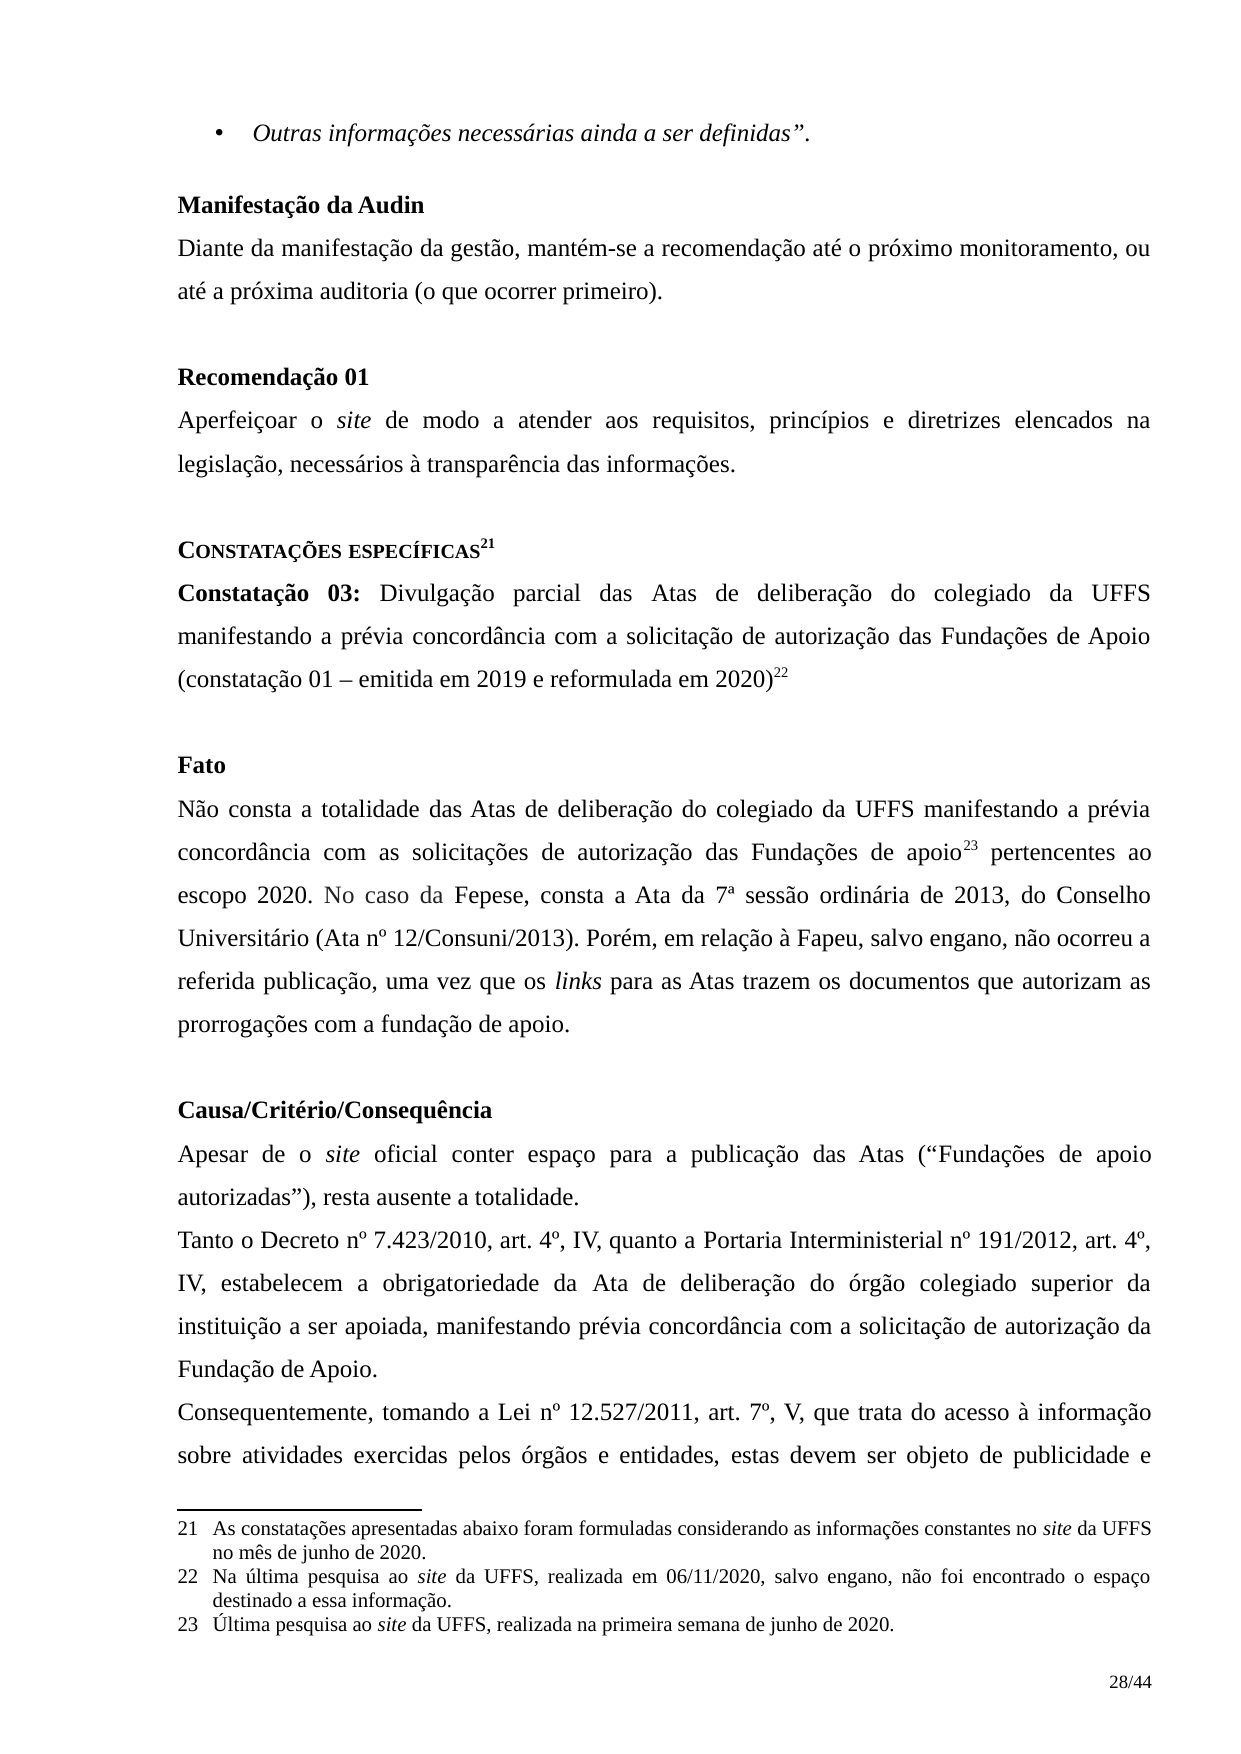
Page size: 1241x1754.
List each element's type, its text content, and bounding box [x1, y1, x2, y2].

text Na última pesquisa ao site da UFFS, realizada em 06/11/2020, salvo engano, não foi encontrado o espaço destinado a essa informação. [177, 1564, 1152, 1612]
text Causa/Critério/Consequência [177, 1096, 1152, 1124]
text Não consta a totalidade das Atas de deliberação do colegiado da UFFS manifestando a prévia concordância com as solicitações de autorização das Fundações de apoio pertencentes ao escopo 2020. No caso da Fepese, consta a Ata da 7ª sessão ordinária de 2013, do Conselho Universitário (Ata nº 12/Consuni/2013). Porém, em relação à Fapeu, salvo engano, não ocorreu a referida publicação, uma vez que os links para as Atas trazem os documentos que autorizam as prorrogações com a fundação de apoio. [177, 794, 1152, 1038]
text Constatações específicas [177, 535, 1152, 564]
list Outras informações necessárias ainda a ser definidas”. [215, 118, 1152, 147]
text Última pesquisa ao site da UFFS, realizada na primeira semana de junho de 2020. [177, 1612, 1152, 1636]
text Apesar de o site oficial conter espaço para a publicação das Atas (“Fundações de apoio autorizadas”), resta ausente a totalidade. [177, 1139, 1152, 1211]
text Constatação 03: Divulgação parcial das Atas de deliberação do colegiado da UFFS manifestando a prévia concordância com a solicitação de autorização das Fundações de Apoio (constatação 01 – emitida em 2019 e reformulada em 2020) [177, 578, 1152, 693]
text Diante da manifestação da gestão, mantém-se a recomendação até o próximo monitoramento, ou até a próxima auditoria (o que ocorrer primeiro). [177, 233, 1152, 305]
text Tanto o Decreto nº 7.423/2010, art. 4º, IV, quanto a Portaria Interministerial nº 191/2012, art. 4º, IV, estabelecem a obrigatoriedade da Ata de deliberação do órgão colegiado superior da instituição a ser apoiada, manifestando prévia concordância com a solicitação de autorização da Fundação de Apoio. [177, 1225, 1152, 1383]
text Consequentemente, tomando a Lei nº 12.527/2011, art. 7º, V, que trata do acesso à informação sobre atividades exercidas pelos órgãos e entidades, estas devem ser objeto de publicidade e [177, 1397, 1152, 1469]
text Aperfeiçoar o site de modo a atender aos requisitos, princípios e diretrizes elencados na legislação, necessários à transparência das informações. [177, 406, 1152, 477]
text Fato [177, 751, 1152, 779]
text Recomendação 01 [177, 362, 1152, 391]
text As constatações apresentadas abaixo foram formuladas considerando as informações constantes no site da UFFS no mês de junho de 2020. [177, 1516, 1152, 1564]
text Manifestação da Audin [177, 190, 1152, 219]
